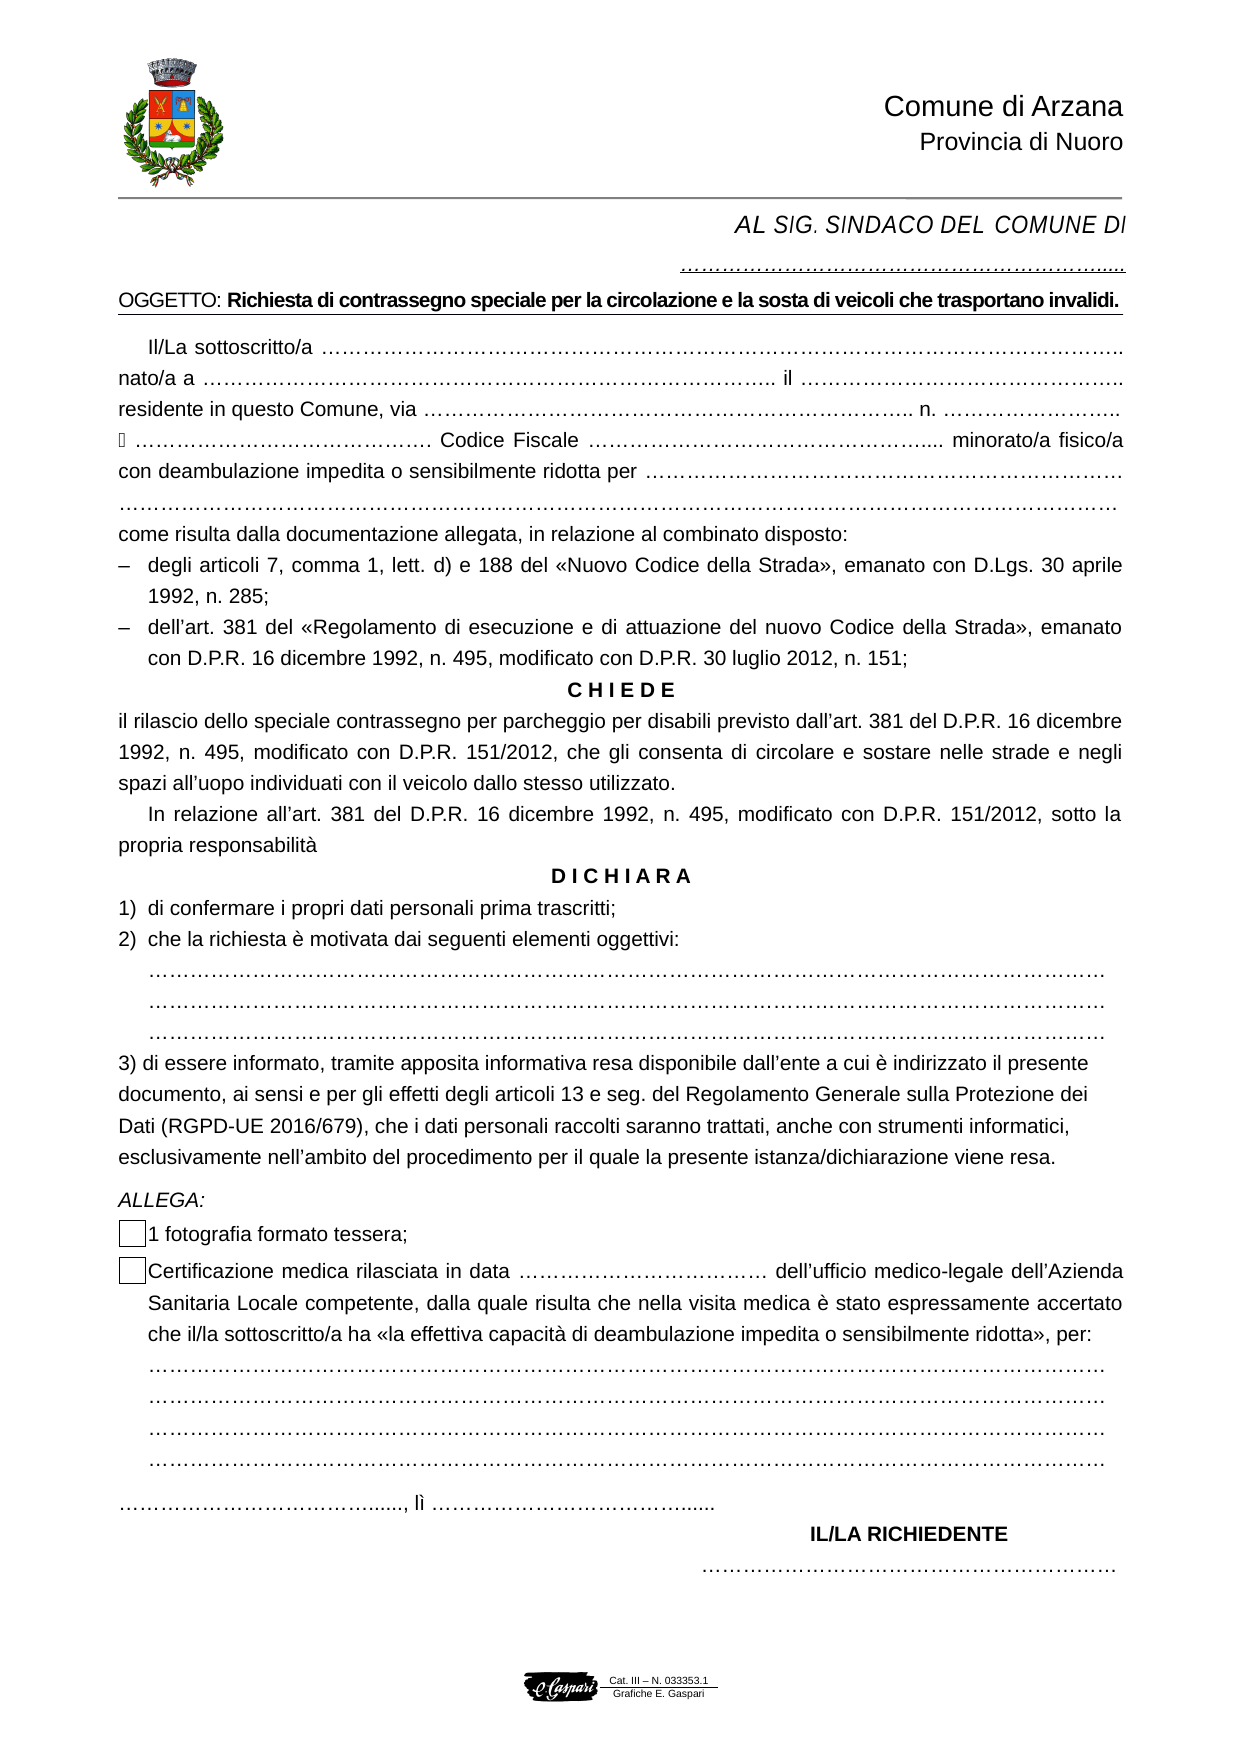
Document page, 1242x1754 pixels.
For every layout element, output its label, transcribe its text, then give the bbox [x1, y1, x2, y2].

text C H I E D E [118, 677, 1123, 701]
picture [523, 1671, 598, 1702]
text IL/LA RICHIEDENTE [694, 1521, 1123, 1545]
text 2) che la richiesta è motivata dai seguenti elementi oggettivi: [118, 927, 1123, 951]
text ………………………………………………………………………………………………………………………… ………………………………………………………………………………………………………………………… ………………………………………………………………………………………………………………………… ………………………………………………………………………………………………………………………… [148, 1353, 1123, 1471]
text ………………………………......, lì ………………………………...... [118, 1490, 1123, 1514]
text In relazione all’art. 381 del D.P.R. 16 dicembre 1992, n. 495, modificato con D.P.R. 151/2012, sotto la propria responsabilità [118, 802, 1123, 857]
text ALLEGA: [118, 1188, 1123, 1212]
text ……………………………………………………..... [602, 251, 1126, 275]
text D I C H I A R A [118, 864, 1123, 888]
picture [122, 58, 224, 189]
text Provincia di Nuoro [224, 127, 1123, 156]
text – dell’art. 381 del «Regolamento di esecuzione e di attuazione del nuovo Codice della Strada», emanato con D.P.R. 16 dicembre 1992, n. 495, modificato con D.P.R. 30 luglio 2012, n. 151; [118, 615, 1123, 670]
text ………………………………………………………………………………………………………………………… [148, 1020, 1123, 1044]
text come risulta dalla documentazione allegata, in relazione al combinato disposto: [118, 522, 1123, 546]
text …………………………………………………… [694, 1553, 1123, 1577]
text Comune di Arzana [224, 89, 1123, 122]
text 1) di confermare i propri dati personali prima trascritti; [118, 895, 1123, 919]
text ………………………………………………………………………………………………………………………… [148, 989, 1123, 1013]
text Il/La sottoscritto/a …………………………………………………………………………………………………….. nato/a a ……………………………………………………………………….. il ……………………………………….. residente in questo Comune, via …………………………………………………………….. n. …………………….. [118, 335, 1123, 421]
text il rilascio dello speciale contrassegno per parcheggio per disabili previsto dall’art. 381 del D.P.R. 16 dicembre 1992, n. 495, modificato con D.P.R. 151/2012, che gli consenta di circolare e sostare nelle strade e negli spazi all’uopo individuati con il veicolo dallo stesso utilizzato. [118, 708, 1123, 795]
text AL SIG. SINDACO DEL COMUNE DI [561, 210, 1126, 239]
text  ……………………………………. Codice Fiscale ………………………………………….... minorato/a fisico/a con deambulazione impedita o sensibilmente ridotta per …………………………………………………………… ……………………………………………………………………………………………………………………………… [118, 428, 1123, 514]
text OGGETTO: Richiesta di contrassegno speciale per la circolazione e la sosta di veicoli che trasportano invalidi. [118, 288, 1123, 314]
text – degli articoli 7, comma 1, lett. d) e 188 del «Nuovo Codice della Strada», emanato con D.Lgs. 30 aprile 1992, n. 285; [118, 553, 1123, 608]
text ………………………………………………………………………………………………………………………… [148, 958, 1123, 982]
text 1 fotografia formato tessera; [118, 1219, 1123, 1247]
text Certificazione medica rilasciata in data ……………………………… dell’ufficio medico-legale dell’Azienda Sanitaria Locale competente, dalla quale risulta che nella visita medica è stato espressamente accertato che il/la sottoscritto/a ha «la effettiva capacità di deambulazione impedita o sensibilmente ridotta», per: [118, 1256, 1123, 1346]
text 3) di essere informato, tramite apposita informativa resa disponibile dall’ente a cui è indirizzato il presente documento, ai sensi e per gli effetti degli articoli 13 e seg. del Regolamento Generale sulla Protezione dei Dati (RGPD-UE 2016/679), che i dati personali raccolti saranno trattati, anche con strumenti informatici, esclusivamente nell’ambito del procedimento per il quale la presente istanza/dichiarazione viene resa. [118, 1051, 1123, 1168]
